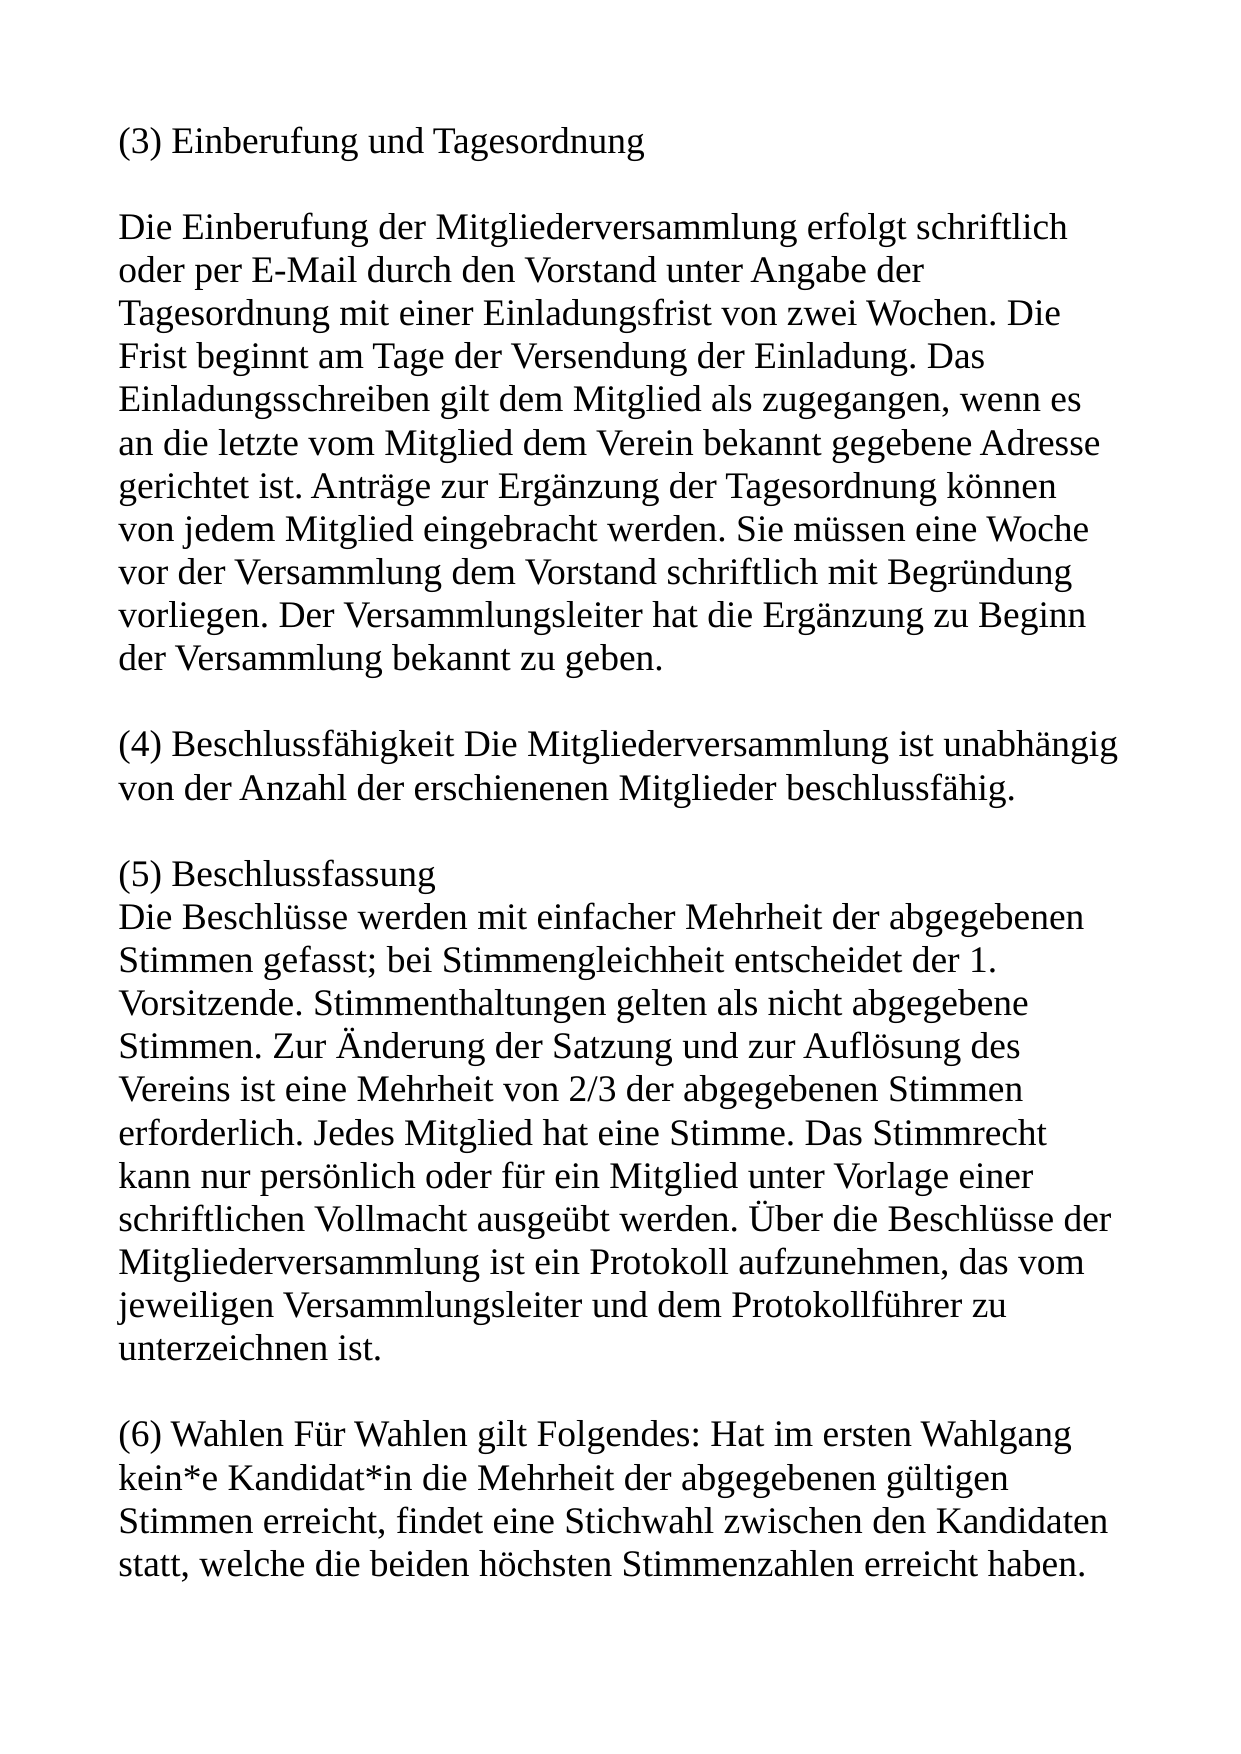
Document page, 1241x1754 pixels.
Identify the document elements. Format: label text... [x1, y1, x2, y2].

text Die Einberufung der Mitgliederversammlung erfolgt schriftlich oder per E-Mail durch den Vorstand unter Angabe der Tagesordnung mit einer Einladungsfrist von zwei Wochen. Die Frist beginnt am Tage der Versendung der Einladung. Das Einladungsschreiben gilt dem Mitglied als zugegangen, wenn es an die letzte vom Mitglied dem Verein bekannt gegebene Adresse gerichtet ist. Anträge zur Ergänzung der Tagesordnung können von jedem Mitglied eingebracht werden. Sie müssen eine Woche vor der Versammlung dem Vorstand schriftlich mit Begründung vorliegen. Der Versammlungsleiter hat die Ergänzung zu Beginn der Versammlung bekannt zu geben. [118, 204, 1122, 679]
text (4) Beschlussfähigkeit Die Mitgliederversammlung ist unabhängig von der Anzahl der erschienenen Mitglieder beschlussfähig. [118, 722, 1122, 808]
text (6) Wahlen Für Wahlen gilt Folgendes: Hat im ersten Wahlgang kein*e Kandidat*in die Mehrheit der abgegebenen gültigen Stimmen erreicht, findet eine Stichwahl zwischen den Kandidaten statt, welche die beiden höchsten Stimmenzahlen erreicht haben. [118, 1412, 1122, 1584]
text Die Beschlüsse werden mit einfacher Mehrheit der abgegebenen Stimmen gefasst; bei Stimmengleichheit entscheidet der 1. Vorsitzende. Stimmenthaltungen gelten als nicht abgegebene Stimmen. Zur Änderung der Satzung und zur Auflösung des Vereins ist eine Mehrheit von 2/3 der abgegebenen Stimmen erforderlich. Jedes Mitglied hat eine Stimme. Das Stimmrecht kann nur persönlich oder für ein Mitglied unter Vorlage einer schriftlichen Vollmacht ausgeübt werden. Über die Beschlüsse der Mitgliederversammlung ist ein Protokoll aufzunehmen, das vom jeweiligen Versammlungsleiter und dem Protokollführer zu unterzeichnen ist. [118, 894, 1122, 1369]
text (5) Beschlussfassung [118, 851, 1122, 894]
text (3) Einberufung und Tagesordnung [118, 118, 1122, 161]
